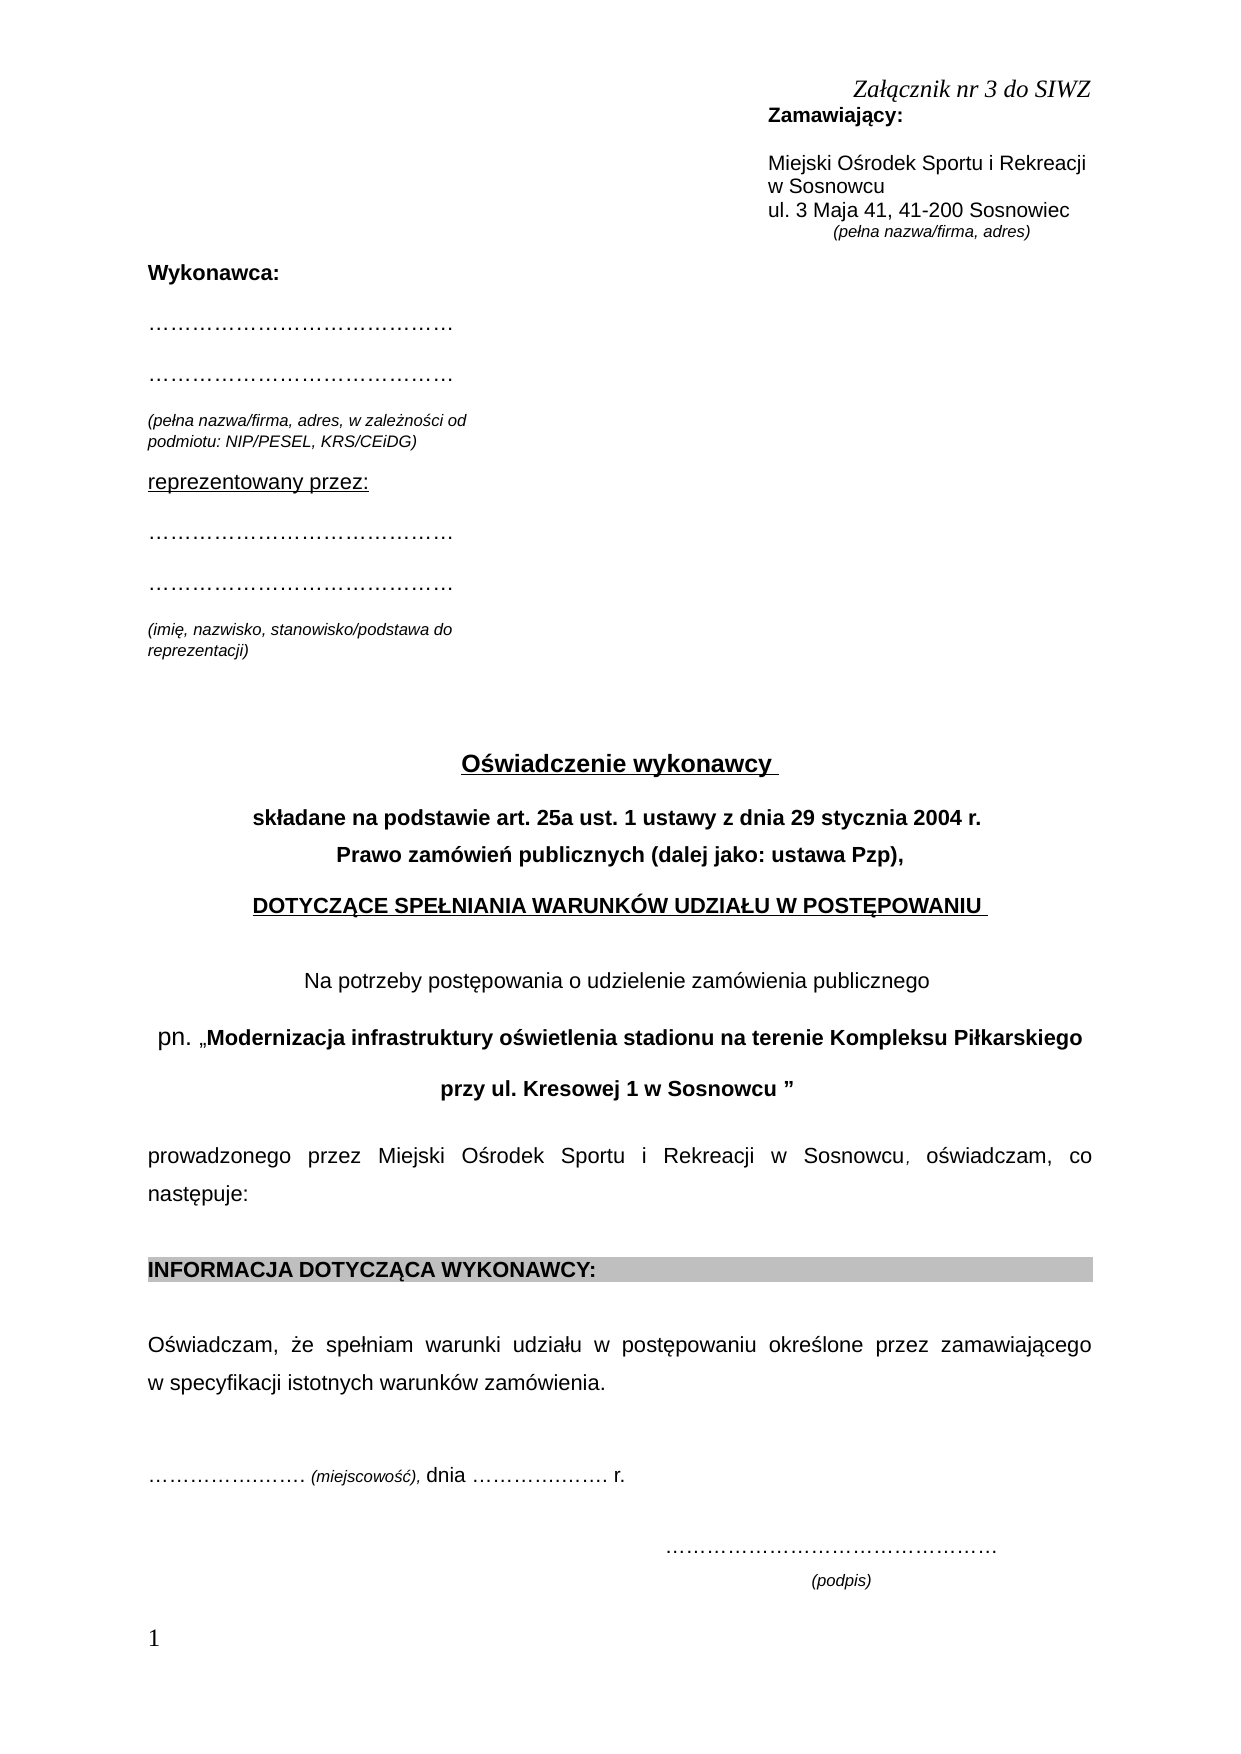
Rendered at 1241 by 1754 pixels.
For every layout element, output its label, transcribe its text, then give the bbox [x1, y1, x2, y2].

text Wykonawca: [148, 259, 1093, 285]
text INFORMACJA DOTYCZĄCA WYKONAWCY: [148, 1257, 1093, 1282]
text (pełna nazwa/firma, adres) [768, 222, 1093, 241]
text Oświadczam, że spełniam warunki udziału w postępowaniu określone przez zamawiającego w specyfikacji istotnych warunków zamówienia. [148, 1332, 1093, 1395]
text prowadzonego przez Miejski Ośrodek Sportu i Rekreacji w Sosnowcu, oświadczam, co następuje: [148, 1143, 1093, 1206]
text Prawo zamówień publicznych (dalej jako: ustawa Pzp), [148, 842, 1093, 868]
text ………………………………………………………………………… [148, 519, 472, 595]
text (pełna nazwa/firma, adres, w zależności od podmiotu: NIP/PESEL, KRS/CEiDG) [148, 411, 472, 451]
text …………….……. (miejscowość), dnia ………….……. r. [148, 1462, 1093, 1486]
text DOTYCZĄCE SPEŁNIANIA WARUNKÓW UDZIAŁU W POSTĘPOWANIU [148, 893, 1093, 956]
text ………………………………………… [148, 1534, 1093, 1558]
text (imię, nazwisko, stanowisko/podstawa do reprezentacji) [148, 620, 472, 660]
text Miejski Ośrodek Sportu i Rekreacji w Sosnowcu [768, 150, 1093, 198]
text Zamawiający: [694, 102, 1093, 126]
text Oświadczenie wykonawcy [148, 749, 1093, 778]
text Na potrzeby postępowania o udzielenie zamówienia publicznego pn. „Modernizacja infrastruktury oświetlenia stadionu na terenie Kompleksu Piłkarskiego przy ul. Kresowej 1 w Sosnowcu ” [148, 968, 1093, 1101]
text ul. 3 Maja 41, 41-200 Sosnowiec [768, 198, 1093, 222]
text reprezentowany przez: [148, 469, 1093, 494]
text (podpis) [738, 1570, 1093, 1589]
text ………………………………………………………………………… [148, 310, 472, 386]
text składane na podstawie art. 25a ust. 1 ustawy z dnia 29 stycznia 2004 r. [148, 804, 1093, 830]
